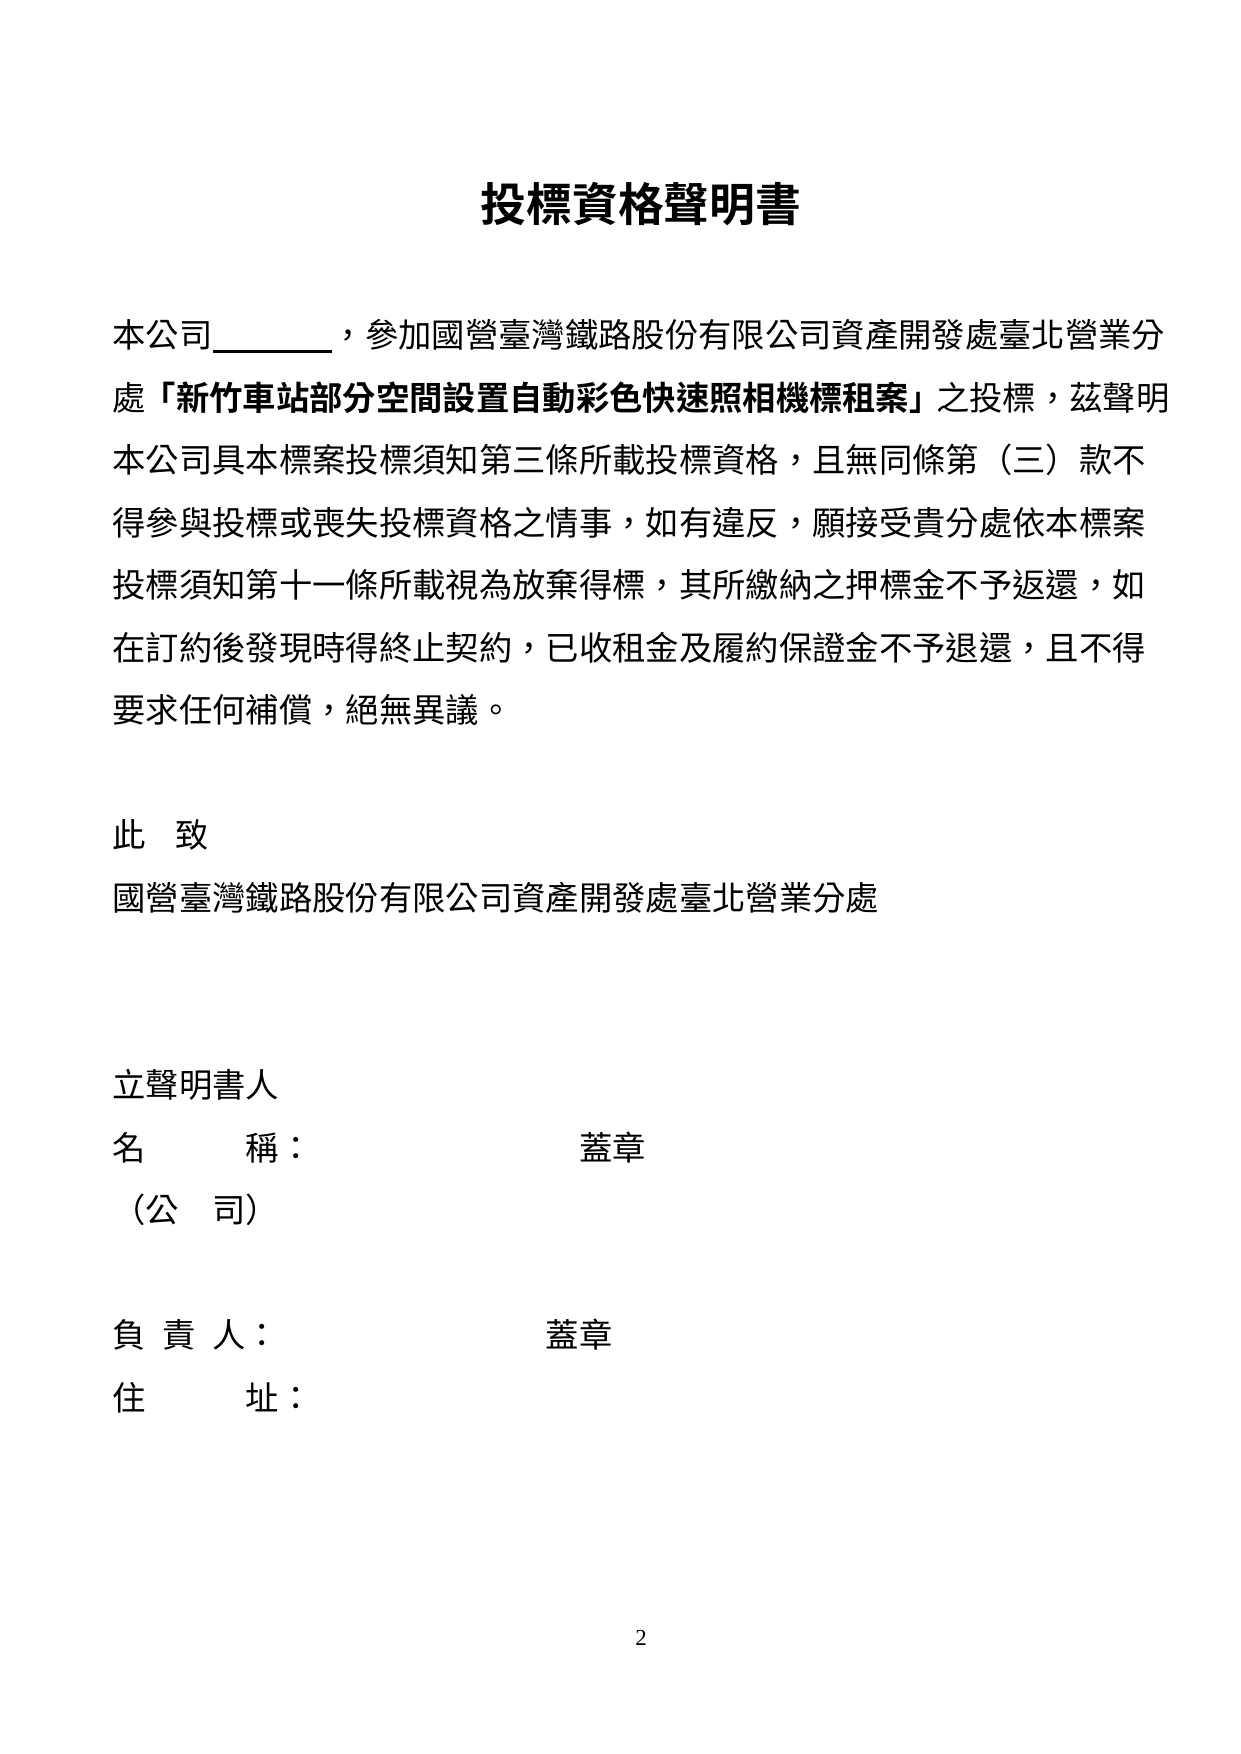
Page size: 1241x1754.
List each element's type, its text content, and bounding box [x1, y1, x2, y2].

text 負 責 人： 蓋章 [112, 1298, 1169, 1360]
text 國營臺灣鐵路股份有限公司資產開發處臺北營業分處 [112, 860, 1169, 923]
text （公 司） [112, 1173, 1169, 1235]
text 住 址： [112, 1360, 1169, 1423]
text 本公司 ，參加國營臺灣鐵路股份有限公司資產開發處臺北營業分處「新竹車站部分空間設置自動彩色快速照相機標租案」之投標，茲聲明本公司具本標案投標須知第三條所載投標資格，且無同條第（三）款不得參與投標或喪失投標資格之情事，如有違反，願接受貴分處依本標案投標須知第十一條所載視為放棄得標，其所繳納之押標金不予返還，如在訂約後發現時得終止契約，已收租金及履約保證金不予退還，且不得要求任何補償，絕無異議。 [112, 298, 1169, 735]
text 名 稱： 蓋章 [112, 1110, 1169, 1173]
text 投標資格聲明書 [112, 169, 1169, 235]
text 立聲明書人 [112, 1048, 1169, 1110]
text 此 致 [112, 798, 1169, 860]
